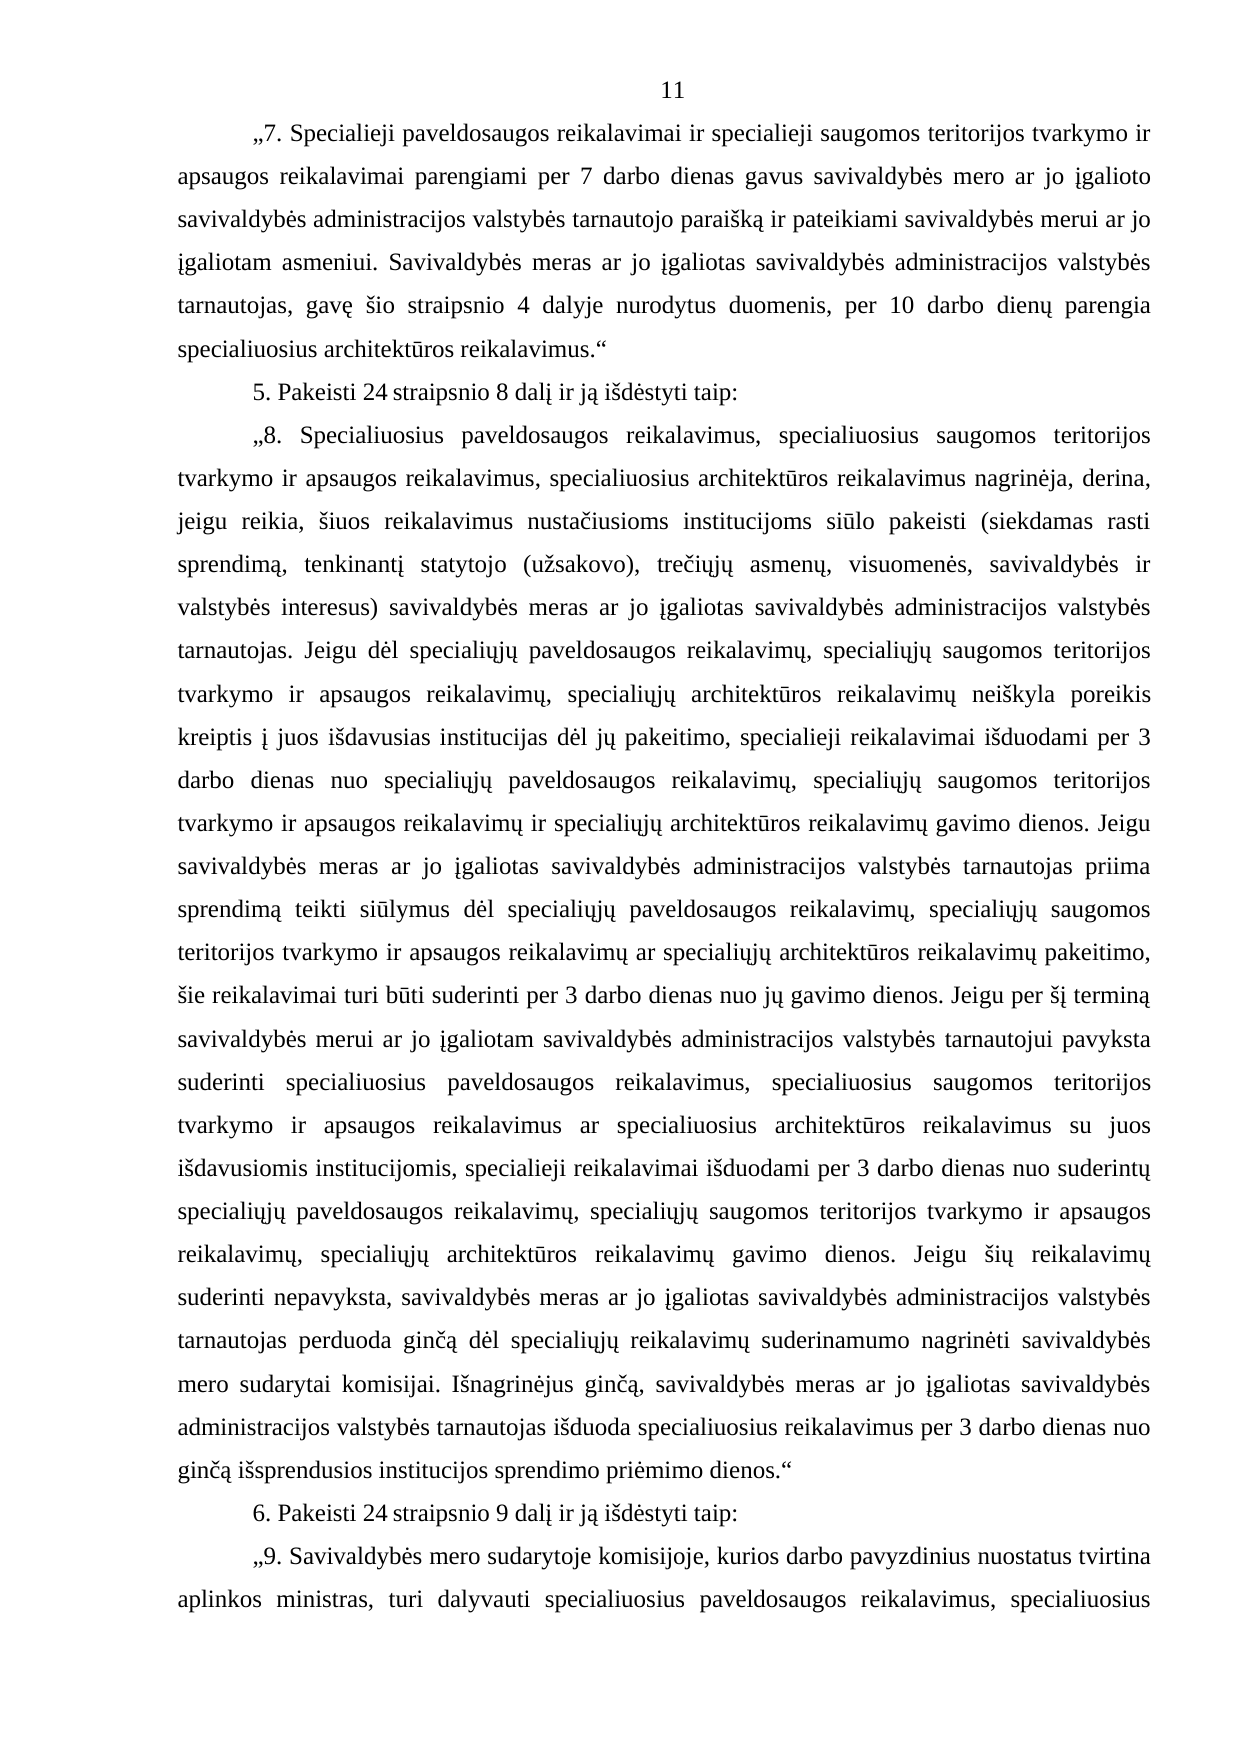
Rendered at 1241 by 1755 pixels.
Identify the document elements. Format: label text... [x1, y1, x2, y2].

text „8. Specialiuosius paveldosaugos reikalavimus, specialiuosius saugomos teritorijos tvarkymo ir apsaugos reikalavimus, specialiuosius architektūros reikalavimus nagrinėja, derina, jeigu reikia, šiuos reikalavimus nustačiusioms institucijoms siūlo pakeisti (siekdamas rasti sprendimą, tenkinantį statytojo (užsakovo), trečiųjų asmenų, visuomenės, savivaldybės ir valstybės interesus) savivaldybės meras ar jo įgaliotas savivaldybės administracijos valstybės tarnautojas. Jeigu dėl specialiųjų paveldosaugos reikalavimų, specialiųjų saugomos teritorijos tvarkymo ir apsaugos reikalavimų, specialiųjų architektūros reikalavimų neiškyla poreikis kreiptis į juos išdavusias institucijas dėl jų pakeitimo, specialieji reikalavimai išduodami per 3 darbo dienas nuo specialiųjų paveldosaugos reikalavimų, specialiųjų saugomos teritorijos tvarkymo ir apsaugos reikalavimų ir specialiųjų architektūros reikalavimų gavimo dienos. Jeigu savivaldybės meras ar jo įgaliotas savivaldybės administracijos valstybės tarnautojas priima sprendimą teikti siūlymus dėl specialiųjų paveldosaugos reikalavimų, specialiųjų saugomos teritorijos tvarkymo ir apsaugos reikalavimų ar specialiųjų architektūros reikalavimų pakeitimo, šie reikalavimai turi būti suderinti per 3 darbo dienas nuo jų gavimo dienos. Jeigu per šį terminą savivaldybės merui ar jo įgaliotam savivaldybės administracijos valstybės tarnautojui pavyksta suderinti specialiuosius paveldosaugos reikalavimus, specialiuosius saugomos teritorijos tvarkymo ir apsaugos reikalavimus ar specialiuosius architektūros reikalavimus su juos išdavusiomis institucijomis, specialieji reikalavimai išduodami per 3 darbo dienas nuo suderintų specialiųjų paveldosaugos reikalavimų, specialiųjų saugomos teritorijos tvarkymo ir apsaugos reikalavimų, specialiųjų architektūros reikalavimų gavimo dienos. Jeigu šių reikalavimų suderinti nepavyksta, savivaldybės meras ar jo įgaliotas savivaldybės administracijos valstybės tarnautojas perduoda ginčą dėl specialiųjų reikalavimų suderinamumo nagrinėti savivaldybės mero sudarytai komisijai. Išnagrinėjus ginčą, savivaldybės meras ar jo įgaliotas savivaldybės administracijos valstybės tarnautojas išduoda specialiuosius reikalavimus per 3 darbo dienas nuo ginčą išsprendusios institucijos sprendimo priėmimo dienos.“ [177, 420, 1152, 1484]
text „7. Specialieji paveldosaugos reikalavimai ir specialieji saugomos teritorijos tvarkymo ir apsaugos reikalavimai parengiami per 7 darbo dienas gavus savivaldybės mero ar jo įgalioto savivaldybės administracijos valstybės tarnautojo paraišką ir pateikiami savivaldybės merui ar jo įgaliotam asmeniui. Savivaldybės meras ar jo įgaliotas savivaldybės administracijos valstybės tarnautojas, gavę šio straipsnio 4 dalyje nurodytus duomenis, per 10 darbo dienų parengia specialiuosius architektūros reikalavimus.“ [177, 118, 1152, 362]
text 6. Pakeisti 24 straipsnio 9 dalį ir ją išdėstyti taip: [177, 1498, 1152, 1527]
text 5. Pakeisti 24 straipsnio 8 dalį ir ją išdėstyti taip: [177, 377, 1152, 406]
text „9. Savivaldybės mero sudarytoje komisijoje, kurios darbo pavyzdinius nuostatus tvirtina aplinkos ministras, turi dalyvauti specialiuosius paveldosaugos reikalavimus, specialiuosius [177, 1541, 1152, 1613]
